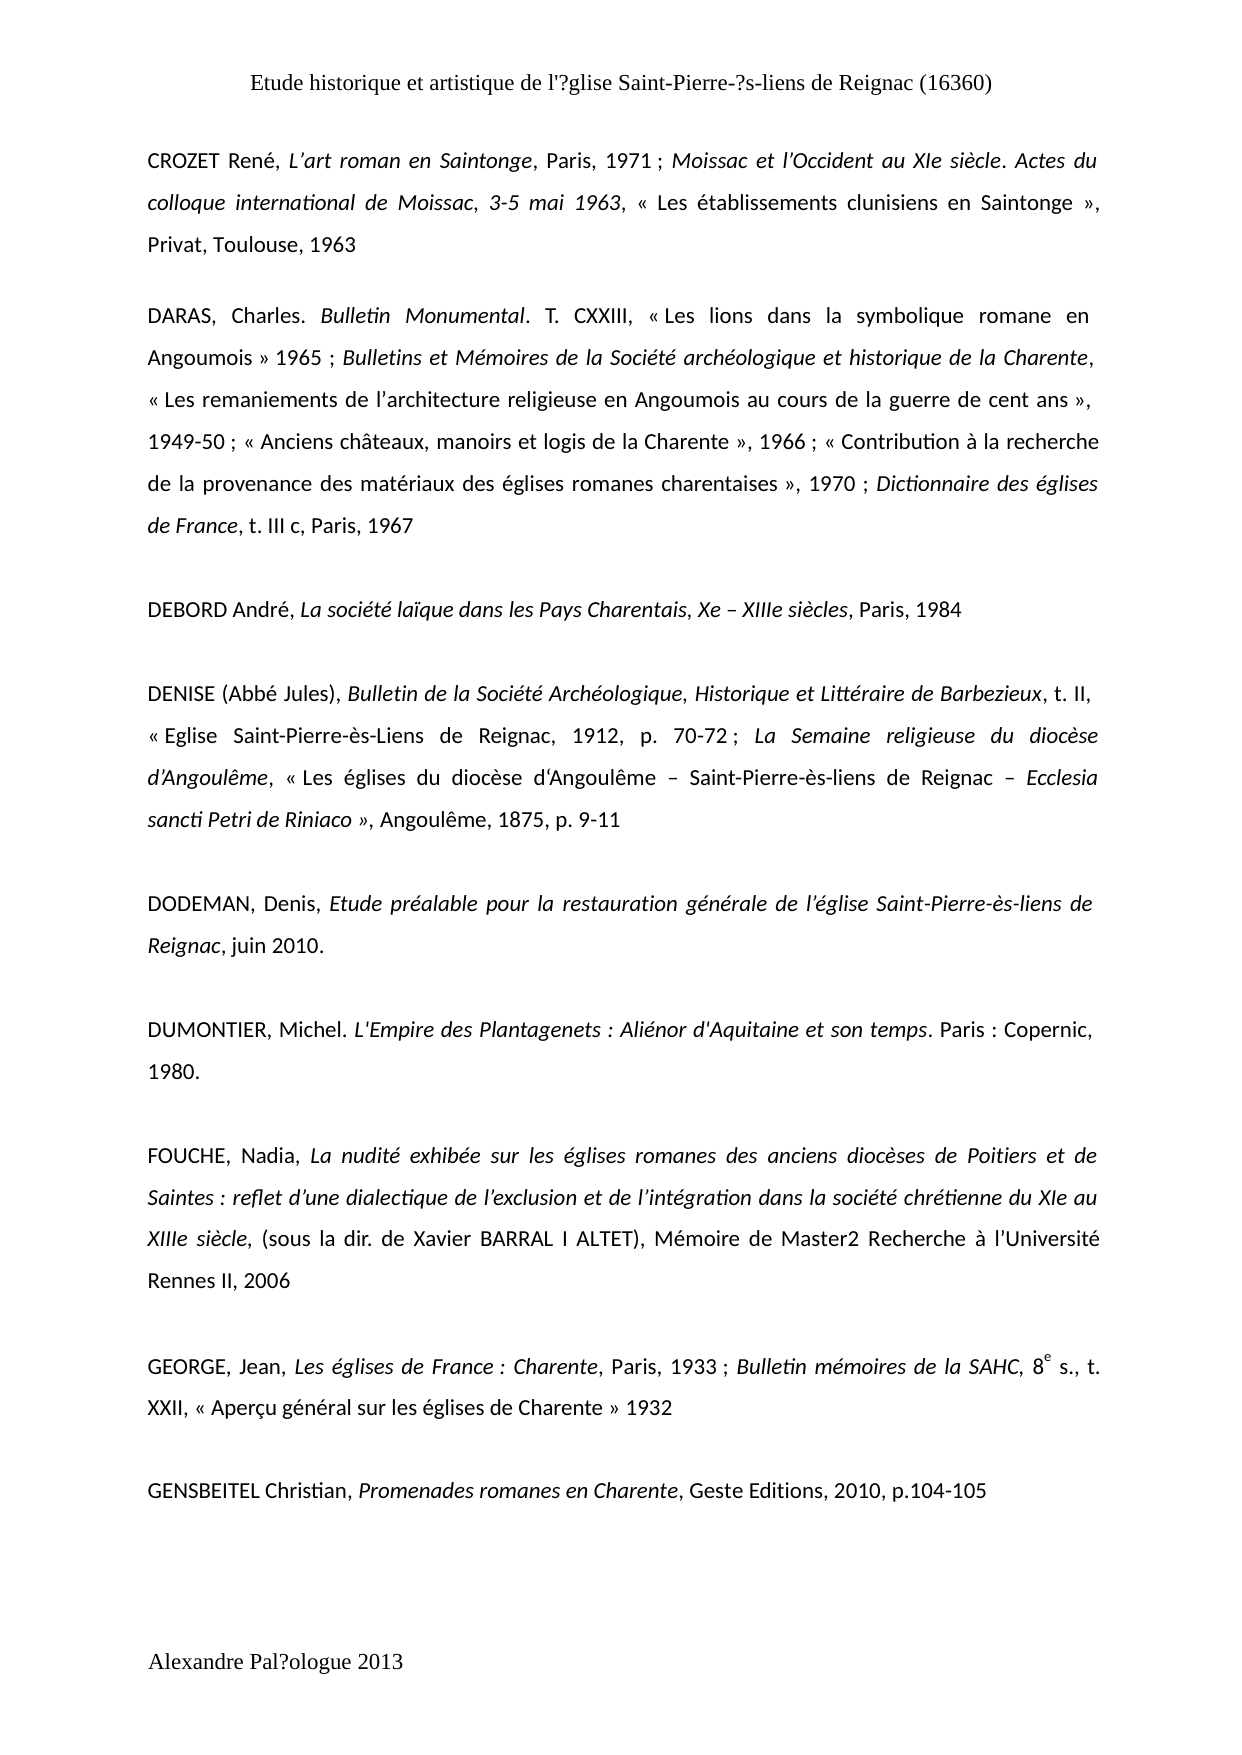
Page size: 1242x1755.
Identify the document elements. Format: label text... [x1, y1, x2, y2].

text DODEMAN, Denis, Etude préalable pour la restauration générale de l’église Saint-Pierre-ès-liens de [147, 889, 1101, 917]
text Reignac, juin 2010. [147, 931, 332, 959]
text 1980. [147, 1057, 207, 1085]
text DENISE (Abbé Jules), Bulletin de la Société Archéologique, Historique et Littéraire de Barbezieux, t. II, [147, 679, 1100, 707]
text DARAS, Charles. Bulletin Monumental. T. CXXIII, « Les lions dans la symbolique romane en [147, 301, 1101, 329]
text DEBORD André, La société laïque dans les Pays Charentais, Xe – XIIIe siècles, Paris, 1984 [147, 595, 967, 623]
text « Eglise Saint-Pierre-ès-Liens de Reignac, 1912, p. 70-72 ; La Semaine religieuse du diocèse d’Angoulême, « Les églises du diocèse d‘Angoulême – Saint-Pierre-ès-liens de Reignac – Ecclesia sancti Petri de Riniaco », Angoulême, 1875, p. 9-11 [147, 721, 1101, 833]
text « Les remaniements de l’architecture religieuse en Angoumois au cours de la guerre de cent ans », [147, 385, 1100, 413]
text 1949-50 ; « Anciens châteaux, manoirs et logis de la Charente », 1966 ; « Contribution à la recherche de la provenance des matériaux des églises romanes charentaises », 1970 ; Dictionnaire des églises de France, t. III c, Paris, 1967 [147, 427, 1100, 539]
text CROZET René, L’art roman en Saintonge, Paris, 1971 ; Moissac et l’Occident au XIe siècle. Actes du colloque international de Moissac, 3-5 mai 1963, « Les établissements clunisiens en Saintonge », Privat, Toulouse, 1963 [147, 146, 1101, 258]
text DUMONTIER, Michel. L'Empire des Plantagenets : Aliénor d'Aquitaine et son temps. Paris : Copernic, [147, 1015, 1099, 1043]
text GEORGE, Jean, Les églises de France : Charente, Paris, 1933 ; Bulletin mémoires de la SAHC, 8e s., t. XXII, « Aperçu général sur les églises de Charente » 1932 [147, 1347, 1101, 1421]
text FOUCHE, Nadia, La nudité exhibée sur les églises romanes des anciens diocèses de Poitiers et de Saintes : reflet d’une dialectique de l’exclusion et de l’intégration dans la société chrétienne du XIe au XIIIe siècle, (sous la dir. de Xavier BARRAL I ALTET), Mémoire de Master2 Recherche à l’Université Rennes II, 2006 [147, 1141, 1100, 1294]
text GENSBEITEL Christian, Promenades romanes en Charente, Geste Editions, 2010, p.104-105 [147, 1476, 993, 1504]
text Angoumois » 1965 ; Bulletins et Mémoires de la Société archéologique et historique de la Charente, [147, 343, 1100, 371]
